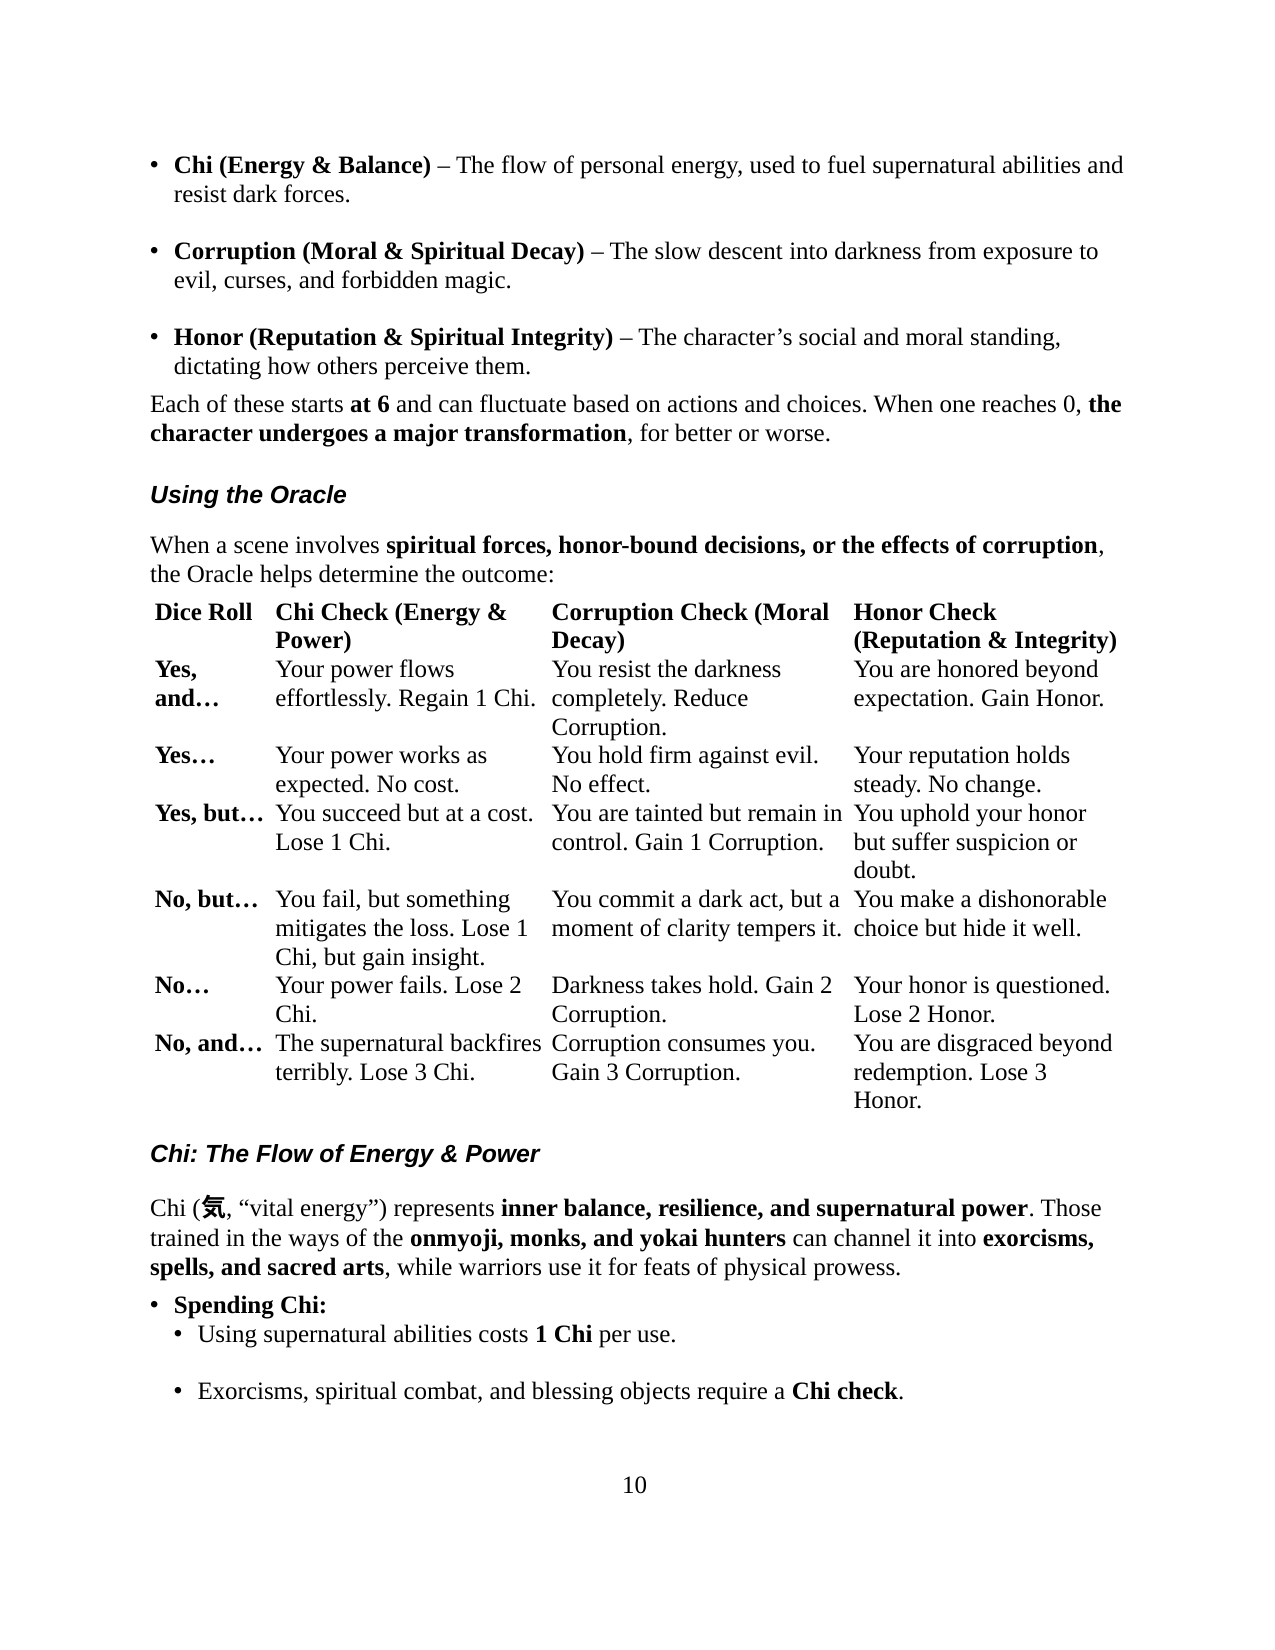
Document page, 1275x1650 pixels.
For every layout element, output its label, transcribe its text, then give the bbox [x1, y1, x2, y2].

table_cell Yes, but… [150, 798, 271, 884]
subtitle Using the Oracle [150, 480, 1125, 509]
list Spending Chi: [150, 1290, 1125, 1319]
table_cell Your power flows effortlessly. Regain 1 Chi. [271, 654, 547, 741]
table_cell Your honor is questioned. Lose 2 Honor. [849, 971, 1125, 1028]
table_header Corruption Check (Moral Decay) [547, 597, 849, 654]
table_header Honor Check (Reputation & Integrity) [849, 597, 1125, 654]
table_cell You resist the darkness completely. Reduce Corruption. [547, 654, 849, 741]
text Chi (気, “vital energy”) represents inner balance, resilience, and supernatural power. Those trained in the ways of the onmyoji, monks, and yokai hunters can channel it into exorcisms, spells, and sacred arts, while warriors use it for feats of physical prowess. [150, 1189, 1125, 1281]
list Chi (Energy & Balance) – The flow of personal energy, used to fuel supernatural abilities and resist dark forces. [150, 150, 1125, 236]
table_cell You uphold your honor but suffer suspicion or doubt. [849, 798, 1125, 884]
table_cell The supernatural backfires terribly. Lose 3 Chi. [271, 1028, 547, 1114]
table_cell Your reputation holds steady. No change. [849, 741, 1125, 798]
subtitle Chi: The Flow of Energy & Power [150, 1139, 1125, 1168]
table_cell No, and… [150, 1028, 271, 1114]
text Each of these starts at 6 and can fluctuate based on actions and choices. When one reaches 0, the character undergoes a major transformation, for better or worse. [150, 389, 1125, 446]
table_cell Yes, and… [150, 654, 271, 741]
table_cell Yes… [150, 741, 271, 798]
table_cell You are disgraced beyond redemption. Lose 3 Honor. [849, 1028, 1125, 1114]
table_cell You succeed but at a cost. Lose 1 Chi. [271, 798, 547, 884]
table_cell Corruption consumes you. Gain 3 Corruption. [547, 1028, 849, 1114]
list Honor (Reputation & Spiritual Integrity) – The character’s social and moral standing, dictating how others perceive them. [150, 322, 1125, 380]
table_cell Your power fails. Lose 2 Chi. [271, 971, 547, 1028]
table_cell You fail, but something mitigates the loss. Lose 1 Chi, but gain insight. [271, 884, 547, 971]
table_header Dice Roll [150, 597, 271, 654]
text When a scene involves spiritual forces, honor-bound decisions, or the effects of corruption, the Oracle helps determine the outcome: [150, 530, 1125, 588]
list Corruption (Moral & Spiritual Decay) – The slow descent into darkness from exposure to evil, curses, and forbidden magic. [150, 236, 1125, 322]
table_cell Your power works as expected. No cost. [271, 741, 547, 798]
table_cell No, but… [150, 884, 271, 971]
table_cell You commit a dark act, but a moment of clarity tempers it. [547, 884, 849, 971]
table_cell You hold firm against evil. No effect. [547, 741, 849, 798]
list Using supernatural abilities costs 1 Chi per use. [174, 1319, 1125, 1376]
table_cell You are honored beyond expectation. Gain Honor. [849, 654, 1125, 741]
table_cell You are tainted but remain in control. Gain 1 Corruption. [547, 798, 849, 884]
table_cell Darkness takes hold. Gain 2 Corruption. [547, 971, 849, 1028]
table_cell You make a dishonorable choice but hide it well. [849, 884, 1125, 971]
table_cell No… [150, 971, 271, 1028]
table_header Chi Check (Energy & Power) [271, 597, 547, 654]
list Exorcisms, spiritual combat, and blessing objects require a Chi check. [174, 1376, 1125, 1434]
